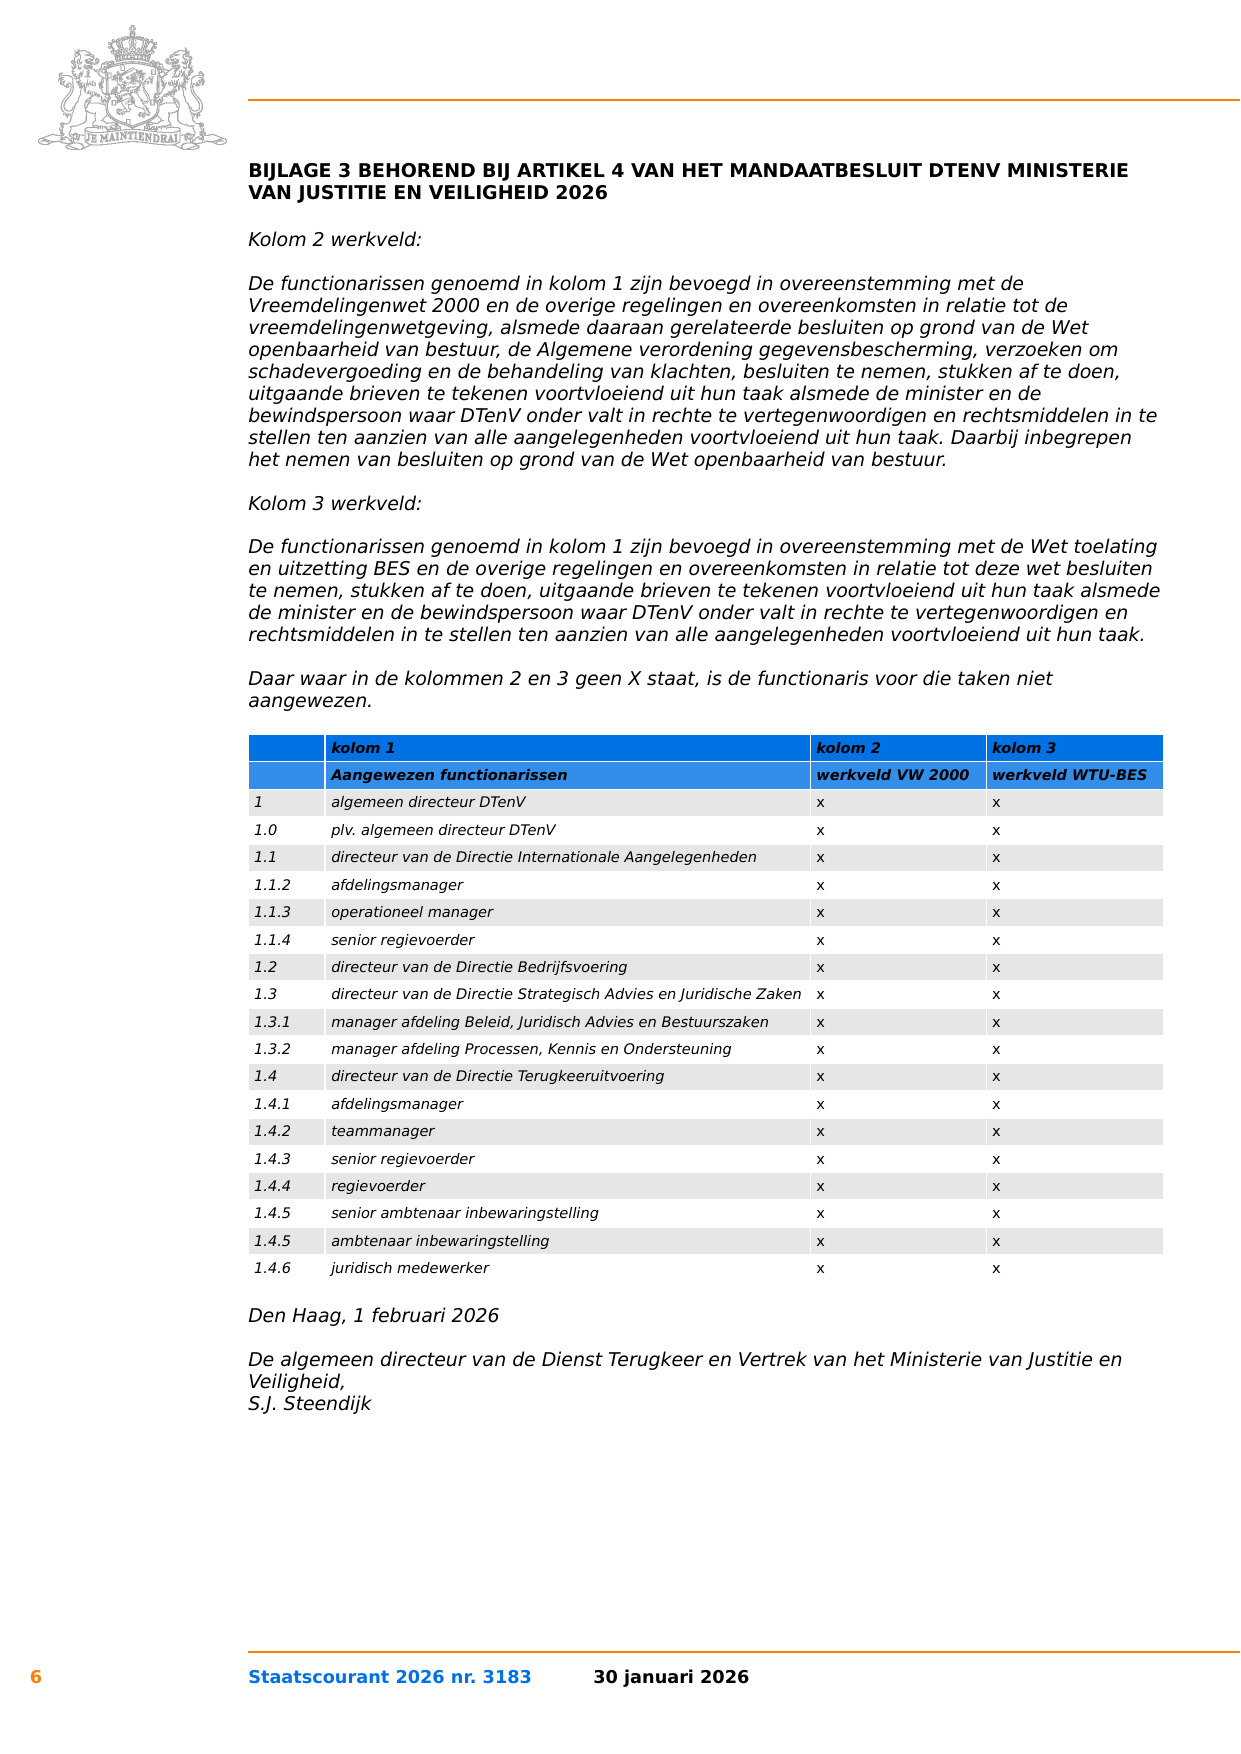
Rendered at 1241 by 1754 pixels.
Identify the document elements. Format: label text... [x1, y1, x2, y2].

table_cell x [811, 872, 986, 898]
table_cell x [811, 790, 986, 816]
table_cell 1.3.2 [249, 1036, 324, 1063]
table_cell x [987, 1255, 1163, 1282]
table_cell plv. algemeen directeur DTenV [326, 817, 810, 843]
table_cell x [811, 845, 986, 871]
table_cell 1.4.1 [249, 1091, 324, 1117]
text Daar waar in de kolommen 2 en 3 geen X staat, is de functionaris voor die taken niet aangewezen. [248, 668, 1163, 712]
table_cell 1.4.2 [249, 1119, 324, 1145]
table_cell 1.1.4 [249, 927, 324, 953]
table_cell x [811, 1228, 986, 1254]
table_cell x [987, 1009, 1163, 1035]
table_cell 1.3 [249, 981, 324, 1008]
table_cell x [987, 927, 1163, 953]
table_cell x [811, 817, 986, 843]
table_cell x [811, 954, 986, 980]
table_cell x [987, 1146, 1163, 1172]
table_cell x [987, 1119, 1163, 1145]
table_cell algemeen directeur DTenV [326, 790, 810, 816]
table_cell x [811, 1064, 986, 1090]
table_cell x [811, 1255, 986, 1282]
table_header kolom 2 [811, 735, 986, 761]
table_cell [249, 762, 324, 789]
table_cell x [811, 1201, 986, 1227]
subtitle BIJLAGE 3 BEHOREND BIJ ARTIKEL 4 VAN HET MANDAATBESLUIT DTENV MINISTERIE VAN JUSTITIE EN VEILIGHEID 2026 [248, 160, 1163, 204]
table_cell ambtenaar inbewaringstelling [326, 1228, 810, 1254]
table_cell werkveld VW 2000 [811, 762, 986, 789]
table_cell x [811, 899, 986, 926]
table_cell x [811, 981, 986, 1008]
table_cell 1.4.6 [249, 1255, 324, 1282]
table_cell regievoerder [326, 1173, 810, 1199]
table_cell 1.3.1 [249, 1009, 324, 1035]
text Kolom 2 werkveld: [248, 229, 1163, 251]
table_cell x [987, 981, 1163, 1008]
table_cell x [811, 1146, 986, 1172]
table_cell senior regievoerder [326, 1146, 810, 1172]
table_header [249, 735, 324, 761]
table_cell 1 [249, 790, 324, 816]
table_cell manager afdeling Processen, Kennis en Ondersteuning [326, 1036, 810, 1063]
table_cell teammanager [326, 1119, 810, 1145]
table_cell werkveld WTU-BES [987, 762, 1163, 789]
table_cell 1.4.4 [249, 1173, 324, 1199]
table_cell x [811, 927, 986, 953]
table_cell x [811, 1091, 986, 1117]
table_cell directeur van de Directie Internationale Aangelegenheden [326, 845, 810, 871]
table_cell x [987, 1201, 1163, 1227]
table_cell x [987, 817, 1163, 843]
table_cell 1.2 [249, 954, 324, 980]
table_cell juridisch medewerker [326, 1255, 810, 1282]
text Den Haag, 1 februari 2026 [248, 1305, 1163, 1327]
table_cell 1.0 [249, 817, 324, 843]
table_cell 1.1.3 [249, 899, 324, 926]
table_cell x [987, 790, 1163, 816]
picture [38, 25, 227, 150]
text Kolom 3 werkveld: [248, 492, 1163, 514]
text De algemeen directeur van de Dienst Terugkeer en Vertrek van het Ministerie van Justitie en Veiligheid, S.J. Steendijk [248, 1348, 1163, 1414]
table_header kolom 1 [326, 735, 810, 761]
table_cell manager afdeling Beleid, Juridisch Advies en Bestuurszaken [326, 1009, 810, 1035]
table_cell 1.1 [249, 845, 324, 871]
table_cell directeur van de Directie Bedrijfsvoering [326, 954, 810, 980]
table_cell afdelingsmanager [326, 872, 810, 898]
table_cell 1.4 [249, 1064, 324, 1090]
table_cell x [987, 1091, 1163, 1117]
table_cell 1.4.5 [249, 1228, 324, 1254]
table_cell directeur van de Directie Terugkeeruitvoering [326, 1064, 810, 1090]
table_cell x [811, 1119, 986, 1145]
table_cell x [987, 899, 1163, 926]
table_cell x [987, 1064, 1163, 1090]
table_cell 1.4.3 [249, 1146, 324, 1172]
table_cell 1.4.5 [249, 1201, 324, 1227]
table_cell x [987, 845, 1163, 871]
table_cell x [987, 1228, 1163, 1254]
text De functionarissen genoemd in kolom 1 zijn bevoegd in overeenstemming met de Vreemdelingenwet 2000 en de overige regelingen en overeenkomsten in relatie tot de vreemdelingenwetgeving, alsmede daaraan gerelateerde besluiten op grond van de Wet openbaarheid van bestuur, de Algemene verordening gegevensbescherming, verzoeken om schadevergoeding en de behandeling van klachten, besluiten te nemen, stukken af te doen, uitgaande brieven te tekenen voortvloeiend uit hun taak alsmede de minister en de bewindspersoon waar DTenV onder valt in rechte te vertegenwoordigen en rechtsmiddelen in te stellen ten aanzien van alle aangelegenheden voortvloeiend uit hun taak. Daarbij inbegrepen het nemen van besluiten op grond van de Wet openbaarheid van bestuur. [248, 273, 1163, 471]
table_cell senior regievoerder [326, 927, 810, 953]
table_cell afdelingsmanager [326, 1091, 810, 1117]
table_cell x [811, 1009, 986, 1035]
table_cell x [987, 1173, 1163, 1199]
table_cell x [811, 1173, 986, 1199]
table_cell x [811, 1036, 986, 1063]
table_header kolom 3 [987, 735, 1163, 761]
table_cell Aangewezen functionarissen [326, 762, 810, 789]
table_cell x [987, 1036, 1163, 1063]
table_cell operationeel manager [326, 899, 810, 926]
table_cell x [987, 954, 1163, 980]
table_cell senior ambtenaar inbewaringstelling [326, 1201, 810, 1227]
text De functionarissen genoemd in kolom 1 zijn bevoegd in overeenstemming met de Wet toelating en uitzetting BES en de overige regelingen en overeenkomsten in relatie tot deze wet besluiten te nemen, stukken af te doen, uitgaande brieven te tekenen voortvloeiend uit hun taak alsmede de minister en de bewindspersoon waar DTenV onder valt in rechte te vertegenwoordigen en rechtsmiddelen in te stellen ten aanzien van alle aangelegenheden voortvloeiend uit hun taak. [248, 536, 1163, 646]
table_cell 1.1.2 [249, 872, 324, 898]
table_cell x [987, 872, 1163, 898]
table_cell directeur van de Directie Strategisch Advies en Juridische Zaken [326, 981, 810, 1008]
